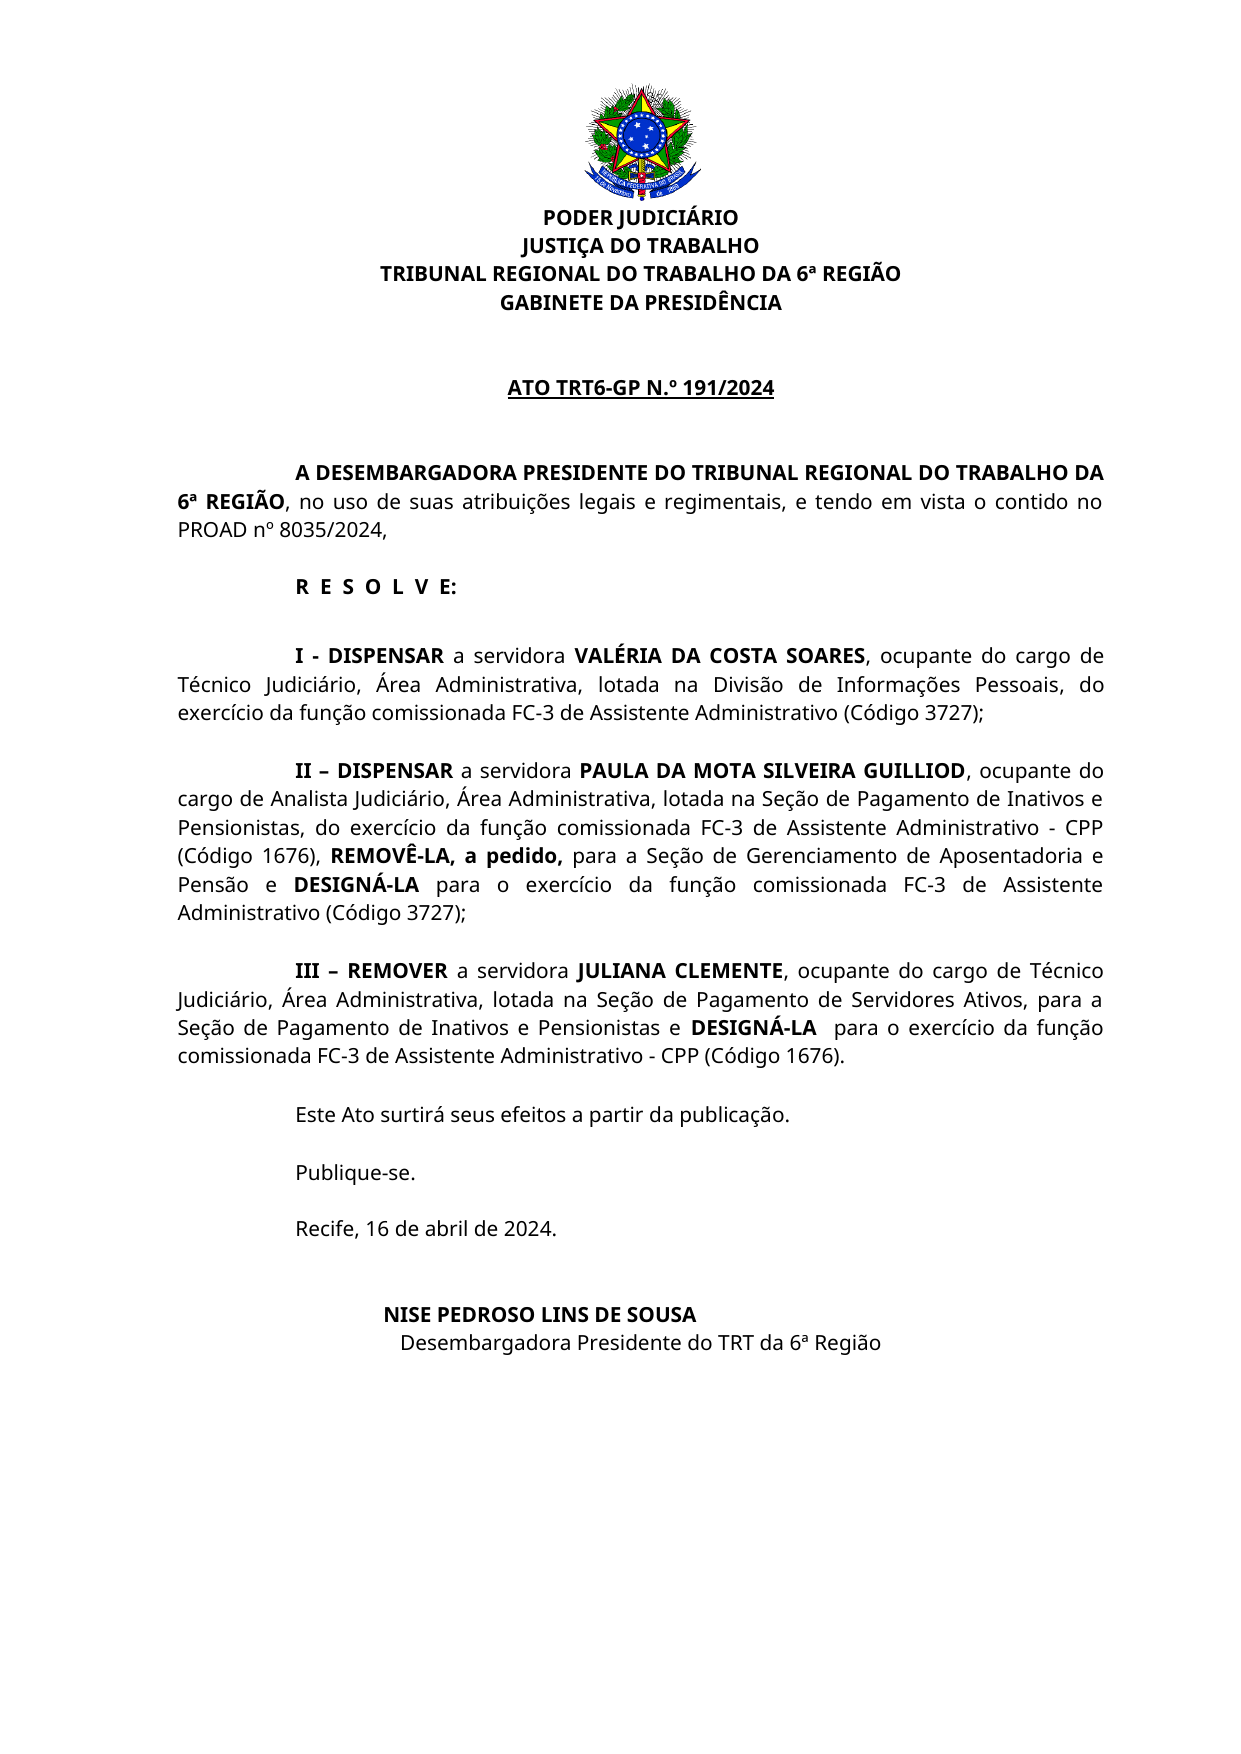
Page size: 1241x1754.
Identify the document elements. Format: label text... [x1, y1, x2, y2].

text PODER JUDICIÁRIO [177, 203, 1104, 231]
text ATO TRT6-GP N.º 191/2024 [177, 373, 1104, 402]
text Desembargadora Presidente do TRT da 6ª Região [177, 1328, 1104, 1357]
text TRIBUNAL REGIONAL DO TRABALHO DA 6ª REGIÃO [177, 259, 1104, 288]
text III – REMOVER a servidora JULIANA CLEMENTE, ocupante do cargo de Técnico Judiciário, Área Administrativa, lotada na Seção de Pagamento de Servidores Ativos, para a Seção de Pagamento de Inativos e Pensionistas e DESIGNÁ-LA para o exercício da função comissionada FC-3 de Assistente Administrativo - CPP (Código 1676). [177, 956, 1104, 1070]
text GABINETE DA PRESIDÊNCIA [177, 288, 1104, 316]
text R E S O L V E: [177, 572, 1104, 601]
text I - DISPENSAR a servidora VALÉRIA DA COSTA SOARES, ocupante do cargo de Técnico Judiciário, Área Administrativa, lotada na Divisão de Informações Pessoais, do exercício da função comissionada FC-3 de Assistente Administrativo (Código 3727); [177, 642, 1104, 727]
text II – DISPENSAR a servidora PAULA DA MOTA SILVEIRA GUILLIOD, ocupante do cargo de Analista Judiciário, Área Administrativa, lotada na Seção de Pagamento de Inativos e Pensionistas, do exercício da função comissionada FC-3 de Assistente Administrativo - CPP (Código 1676), REMOVÊ-LA, a pedido, para a Seção de Gerenciamento de Aposentadoria e Pensão e DESIGNÁ-LA para o exercício da função comissionada FC-3 de Assistente Administrativo (Código 3727); [177, 756, 1104, 927]
text Recife, 16 de abril de 2024. [177, 1214, 1104, 1243]
picture [578, 80, 703, 203]
text Publique-se. [177, 1158, 1104, 1186]
text Este Ato surtirá seus efeitos a partir da publicação. [177, 1100, 1104, 1128]
text JUSTIÇA DO TRABALHO [177, 231, 1104, 259]
text NISE PEDROSO LINS DE SOUSA [177, 1300, 1104, 1328]
text A DESEMBARGADORA PRESIDENTE DO TRIBUNAL REGIONAL DO TRABALHO DA 6ª REGIÃO, no uso de suas atribuições legais e regimentais, e tendo em vista o contido no PROAD nº 8035/2024, [177, 458, 1104, 544]
